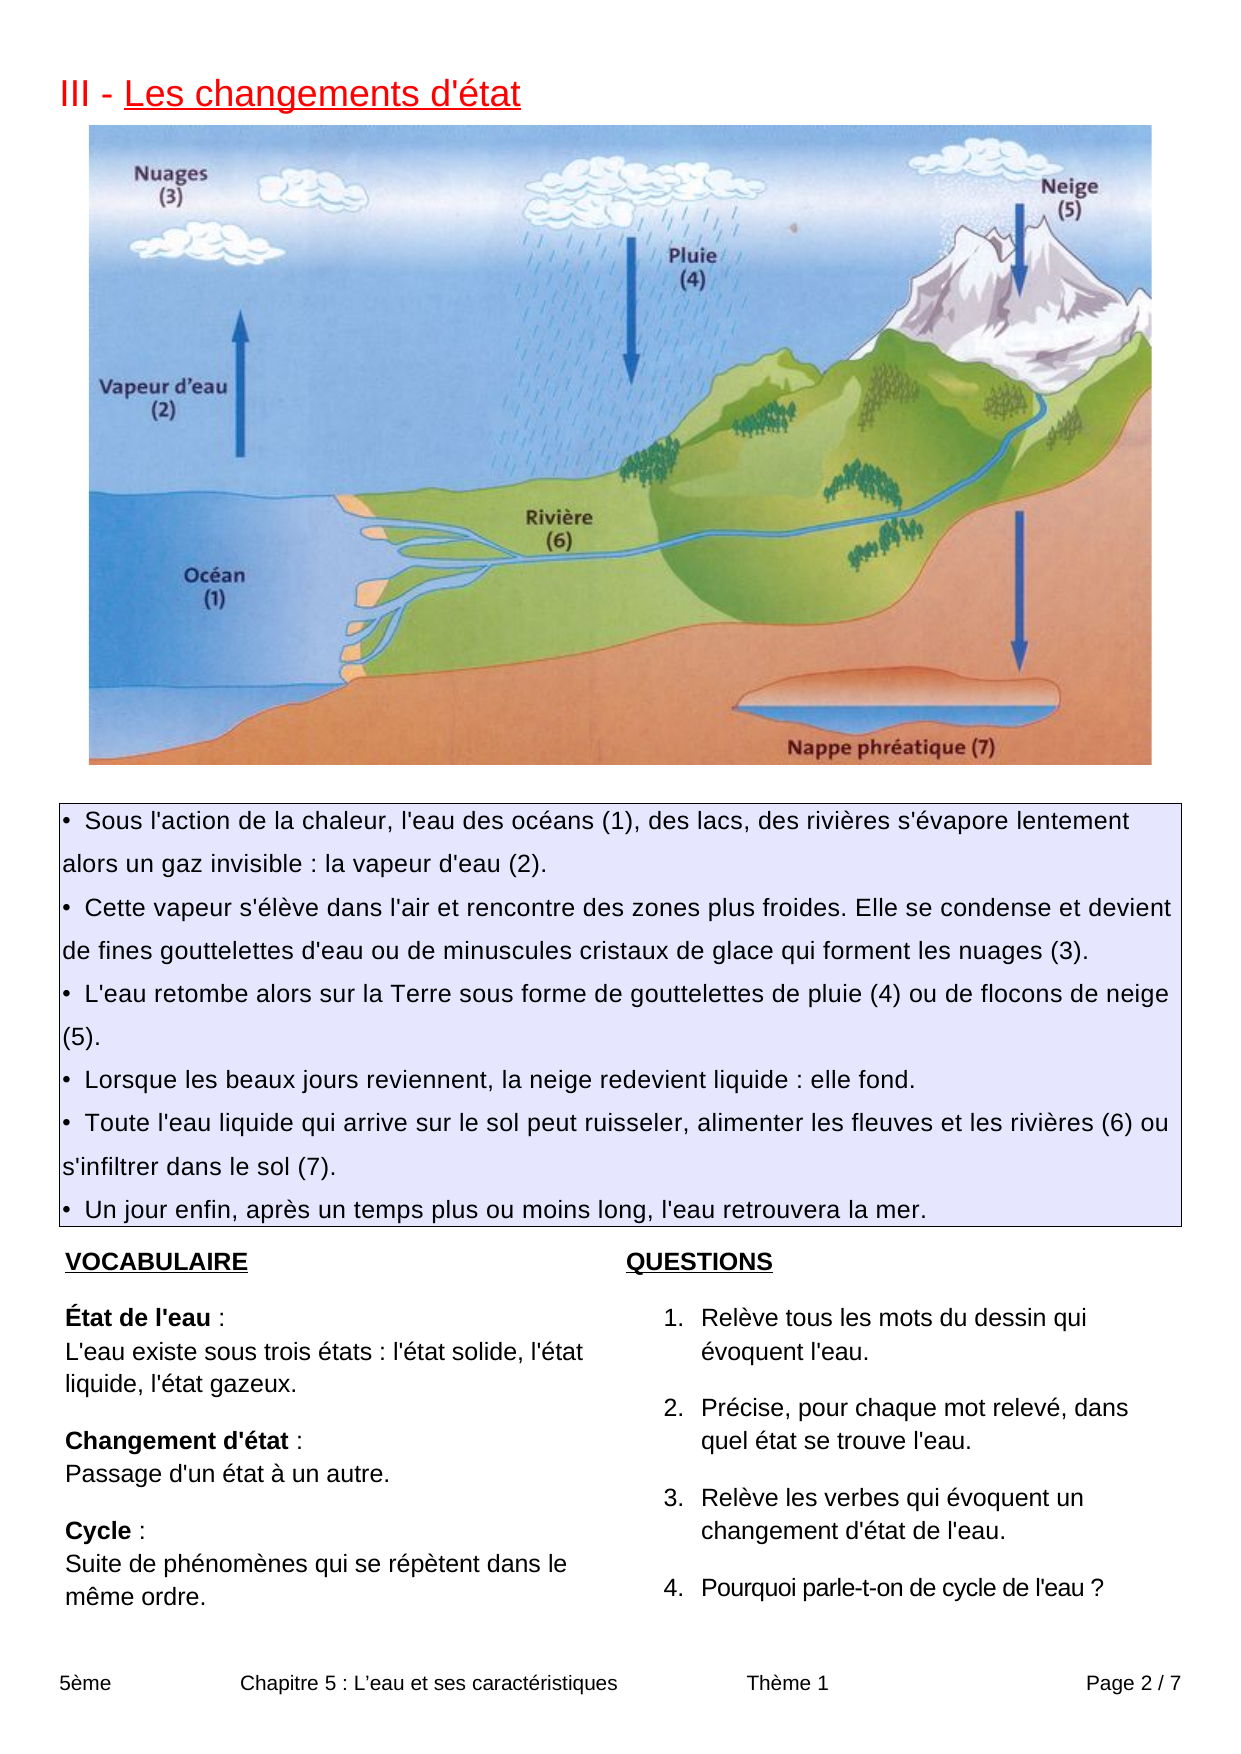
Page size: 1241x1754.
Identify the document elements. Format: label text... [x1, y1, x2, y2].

list Toute l'eau liquide qui arrive sur le sol peut ruisseler, alimenter les fleuves et les rivières (6) ou s'in­filtrer dans le sol (7). [60, 1105, 1181, 1180]
list L'eau retombe alors sur la Terre sous forme de gouttelettes de pluie (4) ou de flocons de neige (5). [60, 976, 1181, 1051]
list Un jour enfin, après un temps plus ou moins long, l'eau retrouvera la mer. [60, 1192, 1181, 1226]
picture [88, 125, 1152, 765]
list Lorsque les beaux jours reviennent, la neige redevient liquide : elle fond. [60, 1062, 1181, 1094]
subtitle Les changements d'état [59, 71, 1181, 114]
table_header VOCABULAIRE État de l'eau : L'eau existe sous trois états : l'état solide, l'état liquide, l'état gazeux. Changement d'état : Passage d'un état à un autre. Cycle : Suite de phénomènes qui se répètent dans le même ordre. [59, 1241, 620, 1644]
list Cette vapeur s'élève dans l'air et rencontre des zones plus froides. Elle se condense et devient de fines gouttelettes d'eau ou de minuscules cristaux de glace qui forment les nuages (3). [60, 889, 1181, 964]
table_header QUESTIONS Relève tous les mots du dessin qui évoquent l'eau. Précise, pour chaque mot relevé, dans quel état se trouve l'eau. Relève les verbes qui évoquent un changement d'état de l'eau. Pourquoi parle-t-on de cycle de l'eau ? [620, 1241, 1181, 1644]
list Sous l'action de la chaleur, l'eau des océans (1), des lacs, des rivières s'évapore lentement alors un gaz invisible : la vapeur d'eau (2). [60, 804, 1181, 878]
